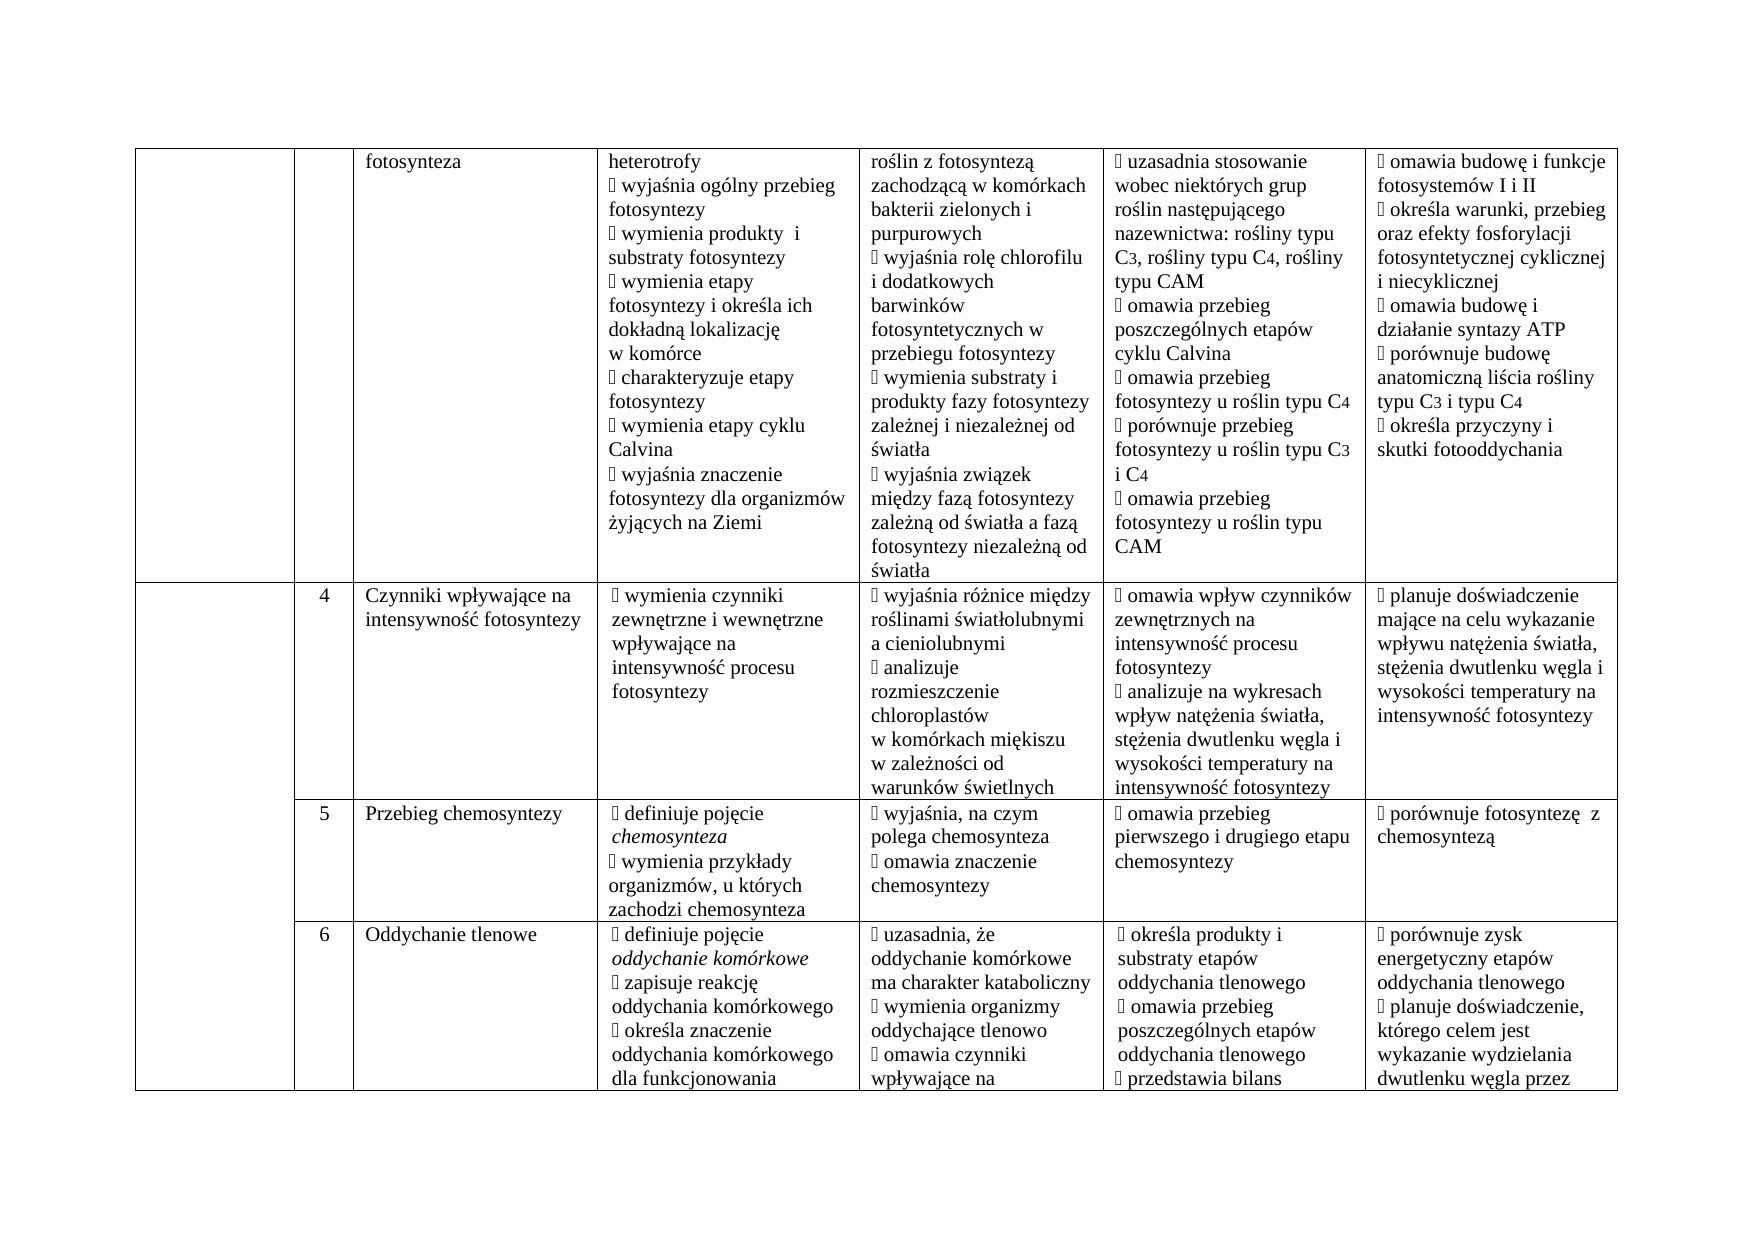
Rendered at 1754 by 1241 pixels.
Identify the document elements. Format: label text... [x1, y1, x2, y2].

table_cell  definiuje pojęcie chemosynteza  wymienia przykłady organizmów, u których zachodzi chemosynteza [598, 800, 859, 921]
table_cell  omawia wpływ czynników zewnętrznych na intensywność procesu fotosyntezy  analizuje na wykresach wpływ natężenia światła, stężenia dwutlenku węgla i wysokości temperatury na intensywność fotosyntezy [1104, 583, 1365, 799]
table_cell  określa produkty i substraty etapów oddychania tlenowego  omawia przebieg poszczególnych etapów oddychania tlenowego  przedstawia bilans [1104, 922, 1365, 1090]
table_cell  wyjaśnia, na czym polega chemosynteza  omawia znaczenie chemosyntezy [860, 800, 1103, 921]
table_cell roślin z fotosyntezą zachodzącą w komórkach bakterii zielonych i purpurowych  wyjaśnia rolę chlorofilu i dodatkowych barwinków fotosyntetycznych w przebiegu fotosyntezy  wymienia substraty i produkty fazy fotosyntezy zależnej i niezależnej od światła  wyjaśnia związek między fazą fotosyntezy zależną od światła a fazą fotosyntezy niezależną od światła [860, 149, 1103, 582]
table_cell  porównuje zysk energetyczny etapów oddychania tlenowego  planuje doświadczenie, którego celem jest wykazanie wydzielania dwutlenku węgla przez [1366, 922, 1617, 1090]
table_cell  planuje doświadczenie mające na celu wykazanie wpływu natężenia światła, stężenia dwutlenku węgla i wysokości temperatury na intensywność fotosyntezy [1366, 583, 1617, 799]
table_cell  omawia budowę i funkcje fotosystemów I i II  określa warunki, przebieg oraz efekty fosforylacji fotosyntetycznej cyklicznej i niecyklicznej  omawia budowę i działanie syntazy ATP  porównuje budowę anatomiczną liścia rośliny typu C3 i typu C4  określa przyczyny i skutki fotooddychania [1366, 149, 1617, 582]
table_cell  wymienia czynniki zewnętrzne i wewnętrzne wpływające na intensywność procesu fotosyntezy [598, 583, 859, 799]
table_cell 6 [295, 922, 353, 1090]
table_cell [136, 149, 294, 582]
table_cell Oddychanie tlenowe [354, 922, 597, 1090]
table_cell  omawia przebieg pierwszego i drugiego etapu chemosyntezy [1104, 800, 1365, 921]
table_cell Przebieg chemosyntezy [354, 800, 597, 921]
table_cell  wyjaśnia różnice między roślinami światłolubnymi a cieniolubnymi  analizuje rozmieszczenie chloroplastów w komórkach miękiszu w zależności od warunków świetlnych [860, 583, 1103, 799]
table_cell fotosynteza [354, 149, 597, 582]
table_cell 4 [295, 583, 353, 799]
table_cell [295, 149, 353, 582]
table_cell 5 [295, 800, 353, 921]
table_cell [136, 583, 294, 1090]
table_cell  definiuje pojęcie oddychanie komórkowe  zapisuje reakcję oddychania komórkowego  określa znaczenie oddychania komórkowego dla funkcjonowania [598, 922, 859, 1090]
table_cell Czynniki wpływające na intensywność fotosyntezy [354, 583, 597, 799]
table_cell heterotrofy  wyjaśnia ogólny przebieg fotosyntezy  wymienia produkty i substraty fotosyntezy  wymienia etapy fotosyntezy i określa ich dokładną lokalizację w komórce  charakteryzuje etapy fotosyntezy  wymienia etapy cyklu Calvina  wyjaśnia znaczenie fotosyntezy dla organizmów żyjących na Ziemi [598, 149, 859, 582]
table_cell  porównuje fotosyntezę z chemosyntezą [1366, 800, 1617, 921]
table_cell  uzasadnia, że oddychanie komórkowe ma charakter kataboliczny  wymienia organizmy oddychające tlenowo  omawia czynniki wpływające na [860, 922, 1103, 1090]
table_cell  uzasadnia stosowanie wobec niektórych grup roślin następującego nazewnictwa: rośliny typu C3, rośliny typu C4, rośliny typu CAM  omawia przebieg poszczególnych etapów cyklu Calvina  omawia przebieg fotosyntezy u roślin typu C4  porównuje przebieg fotosyntezy u roślin typu C3 i C4  omawia przebieg fotosyntezy u roślin typu CAM [1104, 149, 1365, 582]
